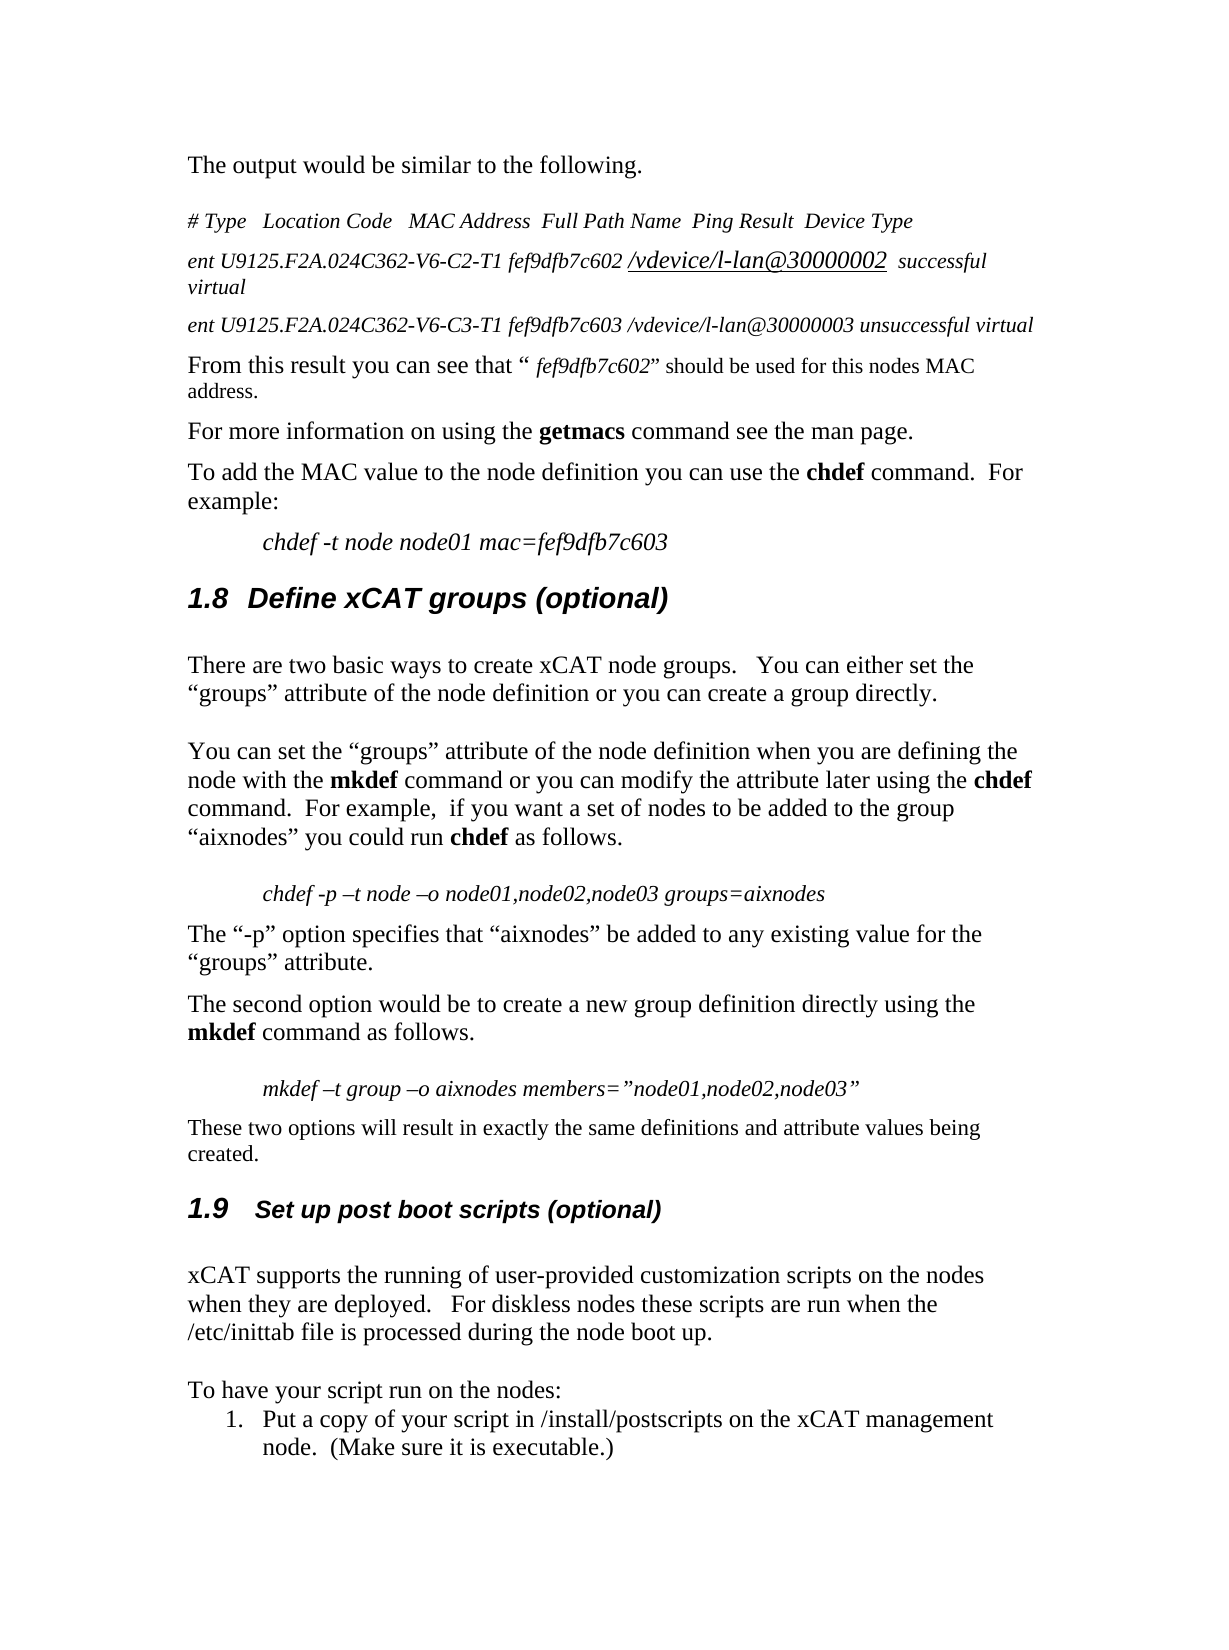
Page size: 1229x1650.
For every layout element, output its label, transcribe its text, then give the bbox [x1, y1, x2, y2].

text For more information on using the getmacs command see the man page. [187, 416, 1041, 445]
text To add the MAC value to the node definition you can use the chdef command. For example: [187, 457, 1041, 515]
list You can set the “groups” attribute of the node definition when you are defining the node with the mkdef command or you can modify the attribute later using the chdef command. For example, if you want a set of nodes to be added to the group “aixnodes” you could run chdef as follows. [187, 736, 1041, 851]
text These two options will result in exactly the same definitions and attribute values being created. [187, 1114, 1041, 1166]
text From this result you can see that “ fef9dfb7c602” should be used for this nodes MAC address. [187, 350, 1041, 404]
text chdef -p –t node –o node01,node02,node03 groups=aixnodes [187, 880, 1041, 906]
text To have your script run on the nodes: [187, 1375, 1041, 1404]
subtitle Set up post boot scripts (optional) [187, 1191, 1041, 1225]
text The output would be similar to the following. [112, 150, 1041, 179]
text xCAT supports the running of user-provided customization scripts on the nodes when they are deployed. For diskless nodes these scripts are run when the /etc/inittab file is processed during the node boot up. [187, 1260, 1041, 1346]
list The second option would be to create a new group definition directly using the mkdef command as follows. [150, 989, 1041, 1046]
text ent U9125.F2A.024C362-V6-C3-T1 fef9dfb7c603 /vdevice/l-lan@30000003 unsuccessful virtual [187, 312, 1041, 337]
list Put a copy of your script in /install/postscripts on the xCAT management node. (Make sure it is executable.) [225, 1404, 1041, 1461]
text mkdef –t group –o aixnodes members=”node01,node02,node03” [187, 1075, 1041, 1101]
list There are two basic ways to create xCAT node groups. You can either set the “groups” attribute of the node definition or you can create a group directly. [150, 650, 1041, 707]
text The “-p” option specifies that “aixnodes” be added to any existing value for the “groups” attribute. [187, 919, 1041, 976]
text # Type Location Code MAC Address Full Path Name Ping Result Device Type [187, 208, 1041, 233]
text chdef -t node node01 mac=fef9dfb7c603 [187, 527, 1041, 556]
text ent U9125.F2A.024C362-V6-C2-T1 fef9dfb7c602 /vdevice/l-lan@30000002 successful virtual [187, 246, 1041, 299]
subtitle Define xCAT groups (optional) [187, 581, 1041, 615]
